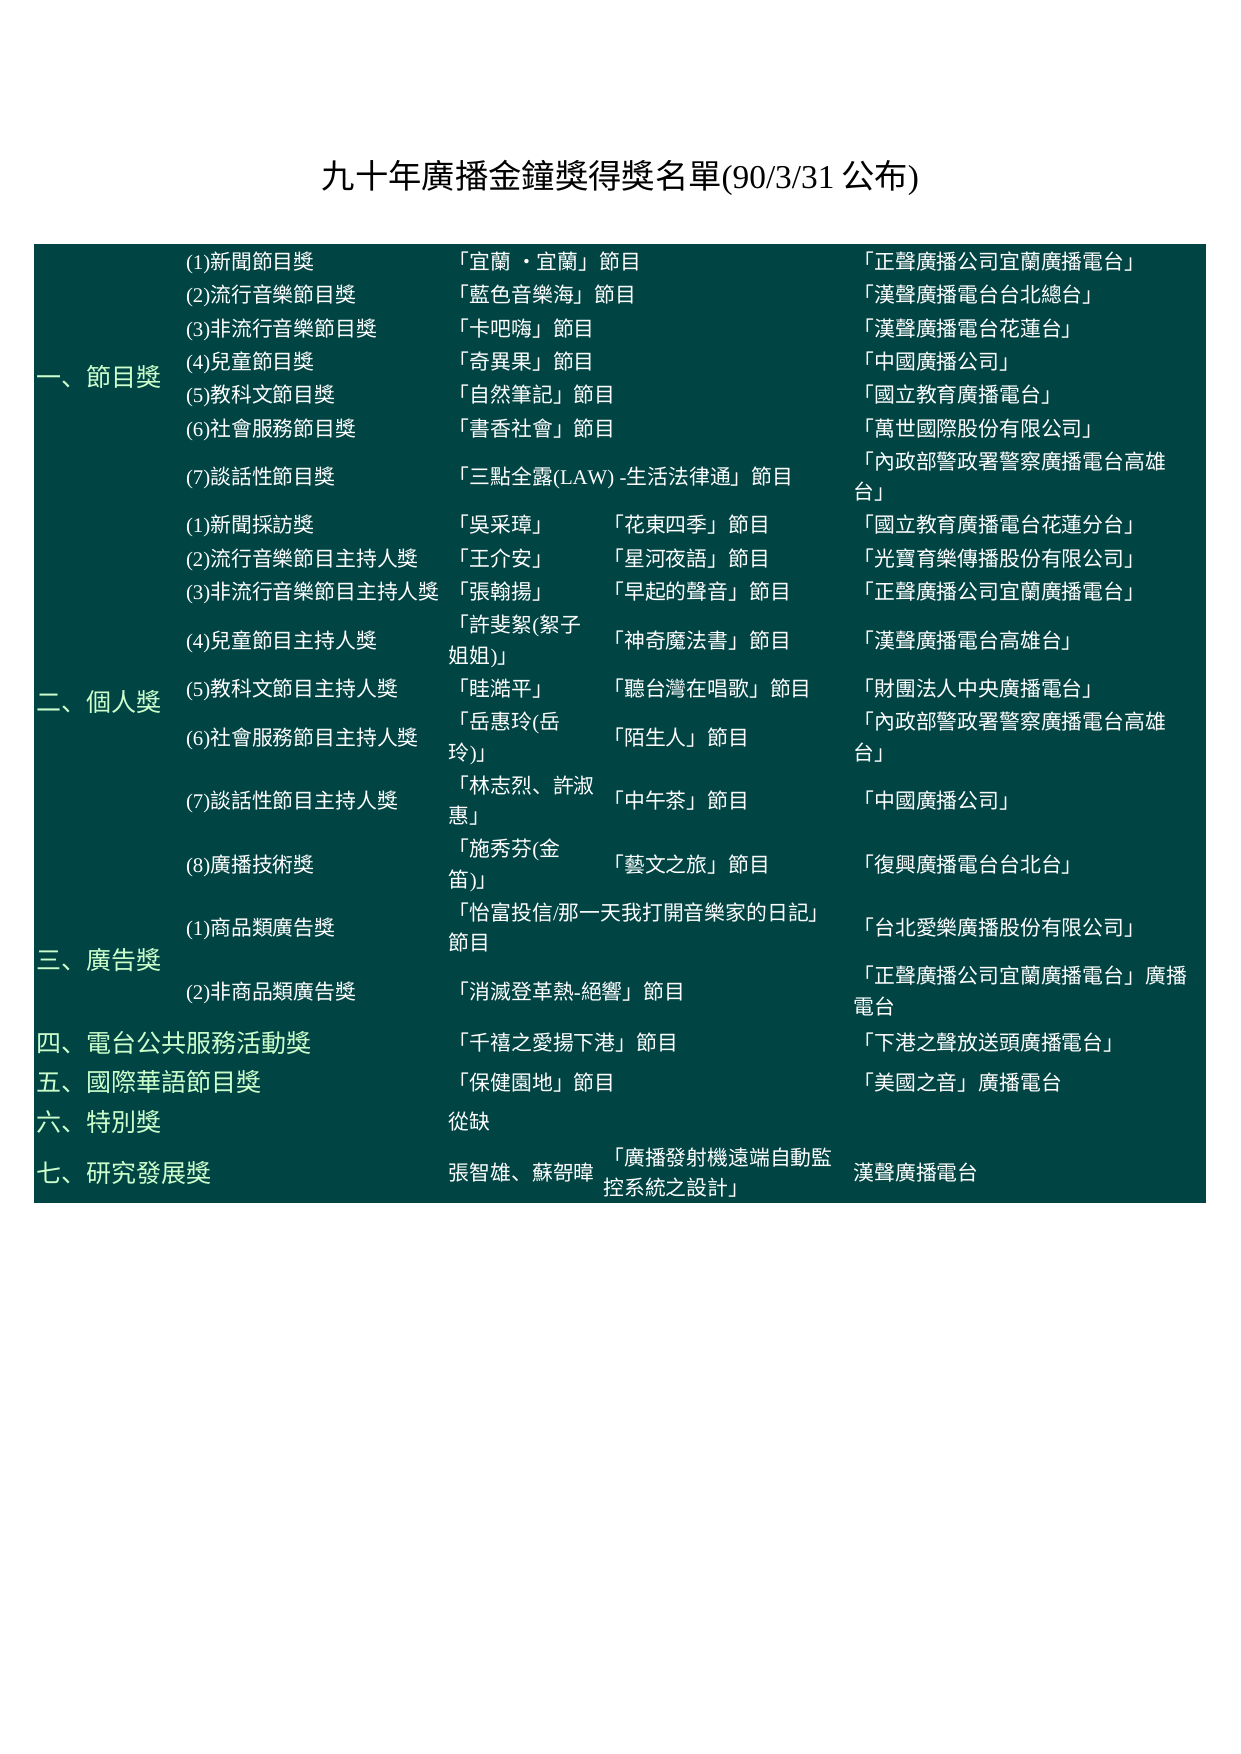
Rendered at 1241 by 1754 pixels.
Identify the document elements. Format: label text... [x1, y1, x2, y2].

table_cell 漢聲廣播電台 [852, 1140, 1206, 1203]
table_cell 「漢聲廣播電台花蓮台」 [852, 310, 1206, 344]
table_cell 「許斐絮(絮子姐姐)」 [447, 607, 602, 671]
table_cell 「復興廣播電台台北台」 [852, 831, 1206, 895]
table_cell 「內政部警政署警察廣播電台高雄台」 [852, 444, 1206, 507]
table_cell 「眭澔平」 [447, 671, 602, 704]
table_cell 「藝文之旅」節目 [602, 831, 852, 895]
table_cell 「岳惠玲(岳玲)」 [447, 704, 602, 768]
table_cell 「正聲廣播公司宜蘭廣播電台」廣播電台 [852, 958, 1206, 1022]
table_cell 「千禧之愛揚下港」節目 [447, 1022, 852, 1061]
table_cell 四、電台公共服務活動獎 [34, 1022, 447, 1061]
table_cell 「王介安」 [447, 541, 602, 574]
table_cell 「消滅登革熱-絕響」節目 [447, 958, 852, 1022]
table_cell 「早起的聲音」節目 [602, 574, 852, 607]
table_cell (5)教科文節目獎 [184, 377, 447, 410]
table_cell 從缺 [447, 1101, 1206, 1140]
table_cell (3)非流行音樂節目主持人獎 [184, 574, 447, 607]
table_cell 「施秀芬(金笛)」 [447, 831, 602, 895]
text 九十年廣播金鐘獎得獎名單(90/3/31公布) [187, 150, 1053, 198]
table_cell 三、廣告獎 [34, 895, 184, 1022]
table_cell 張智雄、蘇哿暐 [447, 1140, 602, 1203]
table_cell (2)流行音樂節目主持人獎 [184, 541, 447, 574]
table_header 「宜蘭 ‧宜蘭」節目 [447, 244, 852, 277]
table_cell 「光寶育樂傳播股份有限公司」 [852, 541, 1206, 574]
table_cell (3)非流行音樂節目獎 [184, 310, 447, 344]
table_cell 「中午茶」節目 [602, 768, 852, 831]
table_cell 「張翰揚」 [447, 574, 602, 607]
table_cell (8)廣播技術獎 [184, 831, 447, 895]
table_cell (2)非商品類廣告獎 [184, 958, 447, 1022]
table_cell (6)社會服務節目獎 [184, 410, 447, 444]
table_cell 「漢聲廣播電台台北總台」 [852, 277, 1206, 310]
table_cell 「財團法人中央廣播電台」 [852, 671, 1206, 704]
table_cell 「三點全露(LAW) -生活法律通」節目 [447, 444, 852, 507]
table_cell (4)兒童節目主持人獎 [184, 607, 447, 671]
table_cell 「正聲廣播公司宜蘭廣播電台」 [852, 574, 1206, 607]
table_cell 「中國廣播公司」 [852, 344, 1206, 377]
table_cell (4)兒童節目獎 [184, 344, 447, 377]
table_cell (1)新聞採訪獎 [184, 507, 447, 541]
table_cell 「聽台灣在唱歌」節目 [602, 671, 852, 704]
table_cell 七、研究發展獎 [34, 1140, 447, 1203]
table_cell 「陌生人」節目 [602, 704, 852, 768]
table_cell 「怡富投信/那一天我打開音樂家的日記」節目 [447, 895, 852, 958]
table_cell 「美國之音」廣播電台 [852, 1061, 1206, 1101]
table_cell 「廣播發射機遠端自動監控系統之設計」 [602, 1140, 852, 1203]
table_cell 「中國廣播公司」 [852, 768, 1206, 831]
table_cell 「萬世國際股份有限公司」 [852, 410, 1206, 444]
table_cell 「藍色音樂海」節目 [447, 277, 852, 310]
table_header (1)新聞節目獎 [184, 244, 447, 277]
table_cell 六、特別獎 [34, 1101, 447, 1140]
table_cell 「國立教育廣播電台」 [852, 377, 1206, 410]
table_cell (2)流行音樂節目獎 [184, 277, 447, 310]
table_cell 「內政部警政署警察廣播電台高雄台」 [852, 704, 1206, 768]
table_cell 「花東四季」節目 [602, 507, 852, 541]
table_header 一、節目獎 [34, 244, 184, 507]
table_cell 「台北愛樂廣播股份有限公司」 [852, 895, 1206, 958]
table_cell 「書香社會」節目 [447, 410, 852, 444]
table_cell (7)談話性節目獎 [184, 444, 447, 507]
table_cell 五、國際華語節目獎 [34, 1061, 447, 1101]
table_cell 「星河夜語」節目 [602, 541, 852, 574]
table_cell 「吳采璋」 [447, 507, 602, 541]
table_cell (7)談話性節目主持人獎 [184, 768, 447, 831]
table_header 「正聲廣播公司宜蘭廣播電台」 [852, 244, 1206, 277]
table_cell (5)教科文節目主持人獎 [184, 671, 447, 704]
table_cell 「卡吧嗨」節目 [447, 310, 852, 344]
table_cell 「保健園地」節目 [447, 1061, 852, 1101]
table_cell (1)商品類廣告獎 [184, 895, 447, 958]
table_cell 「神奇魔法書」節目 [602, 607, 852, 671]
table_cell 二、個人獎 [34, 507, 184, 895]
table_cell 「林志烈、許淑惠」 [447, 768, 602, 831]
table_cell 「奇異果」節目 [447, 344, 852, 377]
table_cell 「下港之聲放送頭廣播電台」 [852, 1022, 1206, 1061]
table_cell 「國立教育廣播電台花蓮分台」 [852, 507, 1206, 541]
table_cell 「漢聲廣播電台高雄台」 [852, 607, 1206, 671]
table_cell (6)社會服務節目主持人獎 [184, 704, 447, 768]
table_cell 「自然筆記」節目 [447, 377, 852, 410]
